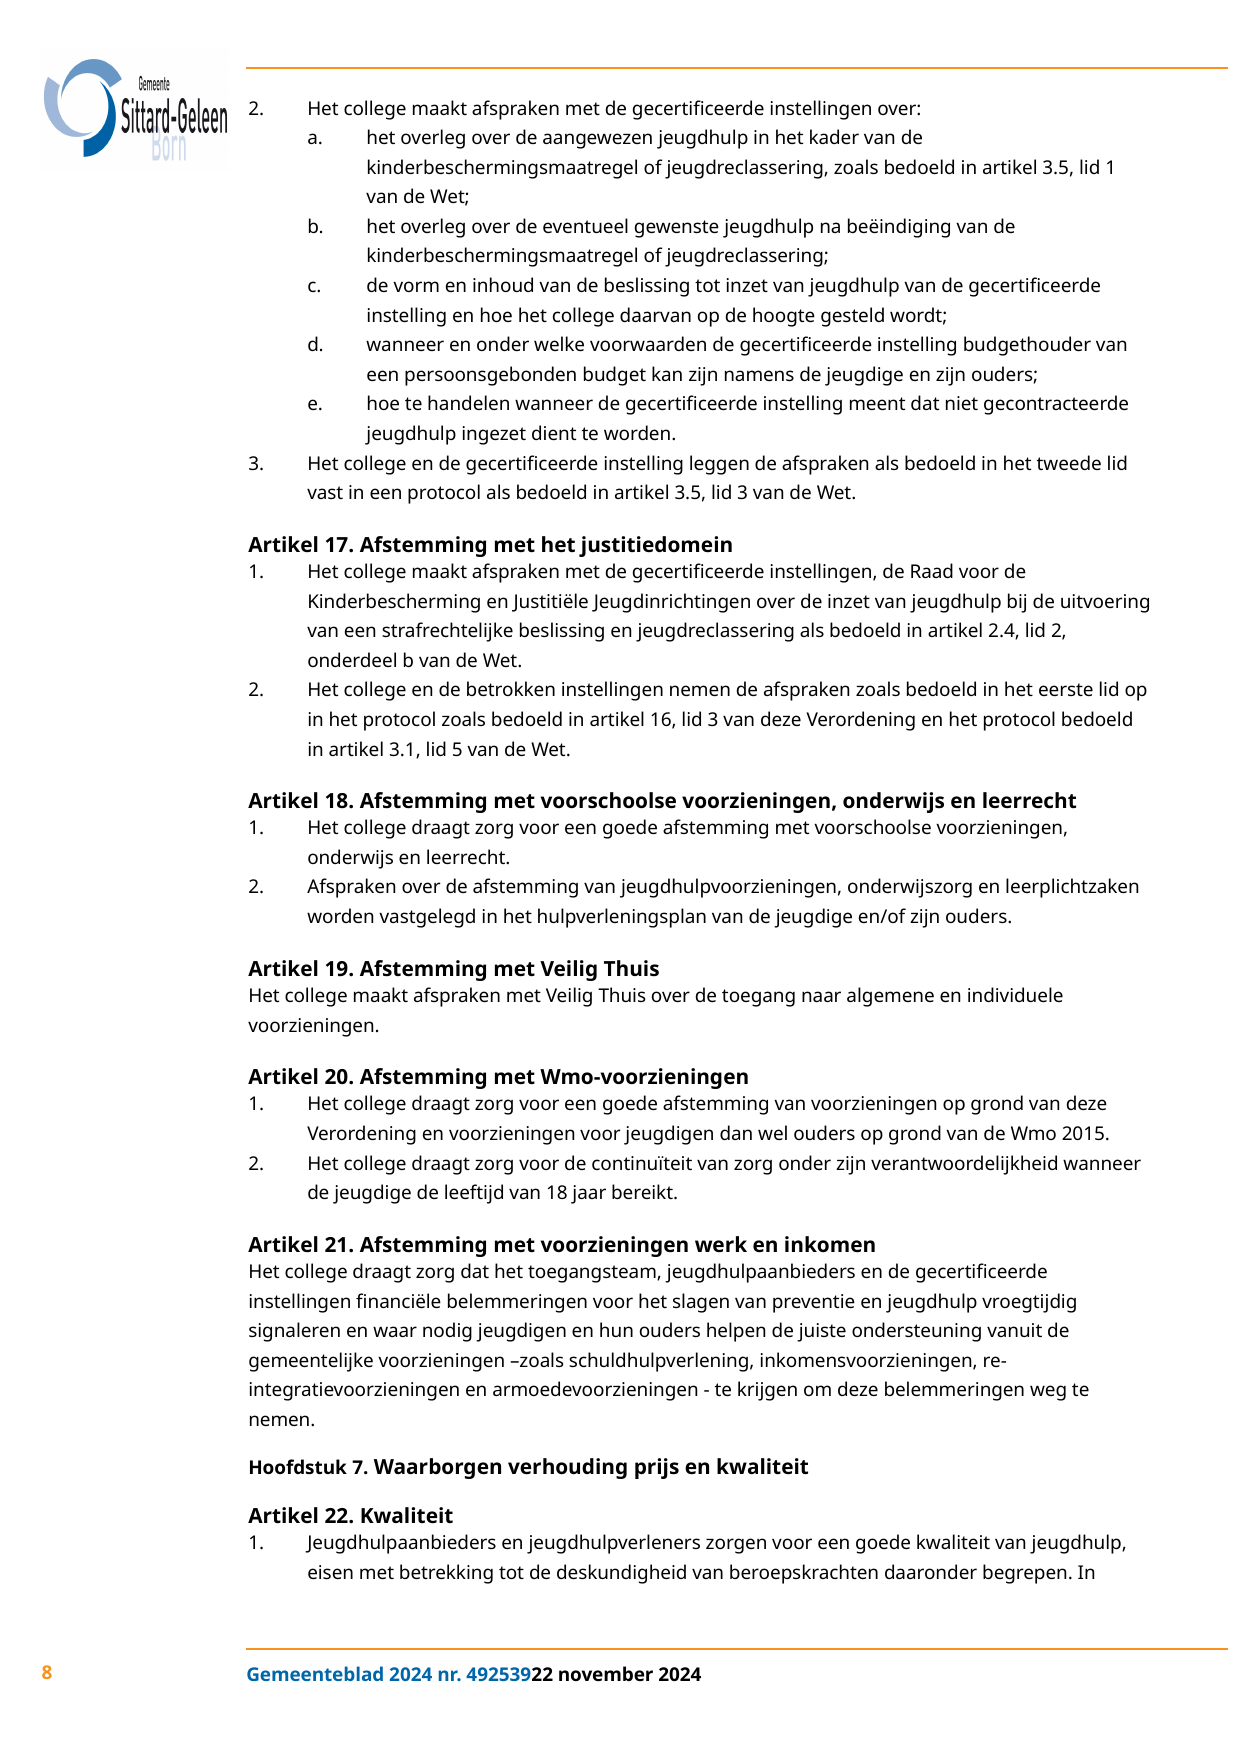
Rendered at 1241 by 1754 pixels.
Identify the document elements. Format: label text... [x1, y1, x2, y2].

text Artikel 21. Afstemming met voorzieningen werk en inkomen [248, 1230, 1152, 1258]
list Het college draagt zorg voor de continuïteit van zorg onder zijn verantwoordelijkheid wanneer de jeugdige de leeftijd van 18 jaar bereikt. [248, 1150, 1152, 1205]
list Jeugdhulpaanbieders en jeugdhulpverleners zorgen voor een goede kwaliteit van jeugdhulp, eisen met betrekking tot de deskundigheid van beroepskrachten daaronder begrepen. In [248, 1529, 1152, 1585]
text Hoofdstuk 7. Waarborgen verhouding prijs en kwaliteit [248, 1452, 1152, 1480]
text Het college maakt afspraken met Veilig Thuis over de toegang naar algemene en individuele voorzieningen. [248, 982, 1152, 1037]
list Het college maakt afspraken met de gecertificeerde instellingen over: [248, 95, 1152, 121]
text Artikel 17. Afstemming met het justitiedomein [248, 530, 1152, 558]
list wanneer en onder welke voorwaarden de gecertificeerde instelling budgethouder van een persoonsgebonden budget kan zijn namens de jeugdige en zijn ouders; [307, 331, 1152, 387]
list Het college draagt zorg voor een goede afstemming met voorschoolse voorzieningen, onderwijs en leerrecht. [248, 814, 1152, 870]
text Het college draagt zorg dat het toegangsteam, jeugdhulpaanbieders en de gecertificeerde instellingen financiële belemmeringen voor het slagen van preventie en jeugdhulp vroegtijdig signaleren en waar nodig jeugdigen en hun ouders helpen de juiste ondersteuning vanuit de gemeentelijke voorzieningen –zoals schuldhulpverlening, inkomensvoorzieningen, re-integratievoorzieningen en armoedevoorzieningen - te krijgen om deze belemmeringen weg te nemen. [248, 1258, 1152, 1432]
list hoe te handelen wanneer de gecertificeerde instelling meent dat niet gecontracteerde jeugdhulp ingezet dient te worden. [307, 391, 1152, 446]
list de vorm en inhoud van de beslissing tot inzet van jeugdhulp van de gecertificeerde instelling en hoe het college daarvan op de hoogte gesteld wordt; [307, 272, 1152, 328]
picture [41, 47, 231, 172]
text Artikel 18. Afstemming met voorschoolse voorzieningen, onderwijs en leerrecht [248, 786, 1152, 814]
list Het college en de betrokken instellingen nemen de afspraken zoals bedoeld in het eerste lid op in het protocol zoals bedoeld in artikel 16, lid 3 van deze Verordening en het protocol bedoeld in artikel 3.1, lid 5 van de Wet. [248, 677, 1152, 761]
text Artikel 19. Afstemming met Veilig Thuis [248, 954, 1152, 982]
list Het college maakt afspraken met de gecertificeerde instellingen, de Raad voor de Kinderbescherming en Justitiële Jeugdinrichtingen over de inzet van jeugdhulp bij de uitvoering van een strafrechtelijke beslissing en jeugdreclassering als bedoeld in artikel 2.4, lid 2, onderdeel b van de Wet. [248, 558, 1152, 673]
text Artikel 20. Afstemming met Wmo‐voorzieningen [248, 1062, 1152, 1091]
list Het college en de gecertificeerde instelling leggen de afspraken als bedoeld in het tweede lid vast in een protocol als bedoeld in artikel 3.5, lid 3 van de Wet. [248, 450, 1152, 505]
list het overleg over de eventueel gewenste jeugdhulp na beëindiging van de kinderbeschermingsmaatregel of jeugdreclassering; [307, 213, 1152, 268]
text Artikel 22. Kwaliteit [248, 1501, 1152, 1529]
list Afspraken over de afstemming van jeugdhulpvoorzieningen, onderwijszorg en leerplichtzaken worden vastgelegd in het hulpverleningsplan van de jeugdige en/of zijn ouders. [248, 874, 1152, 929]
list Het college draagt zorg voor een goede afstemming van voorzieningen op grond van deze Verordening en voorzieningen voor jeugdigen dan wel ouders op grond van de Wmo 2015. [248, 1091, 1152, 1146]
list het overleg over de aangewezen jeugdhulp in het kader van de kinderbeschermingsmaatregel of jeugdreclassering, zoals bedoeld in artikel 3.5, lid 1 van de Wet; [307, 124, 1152, 209]
